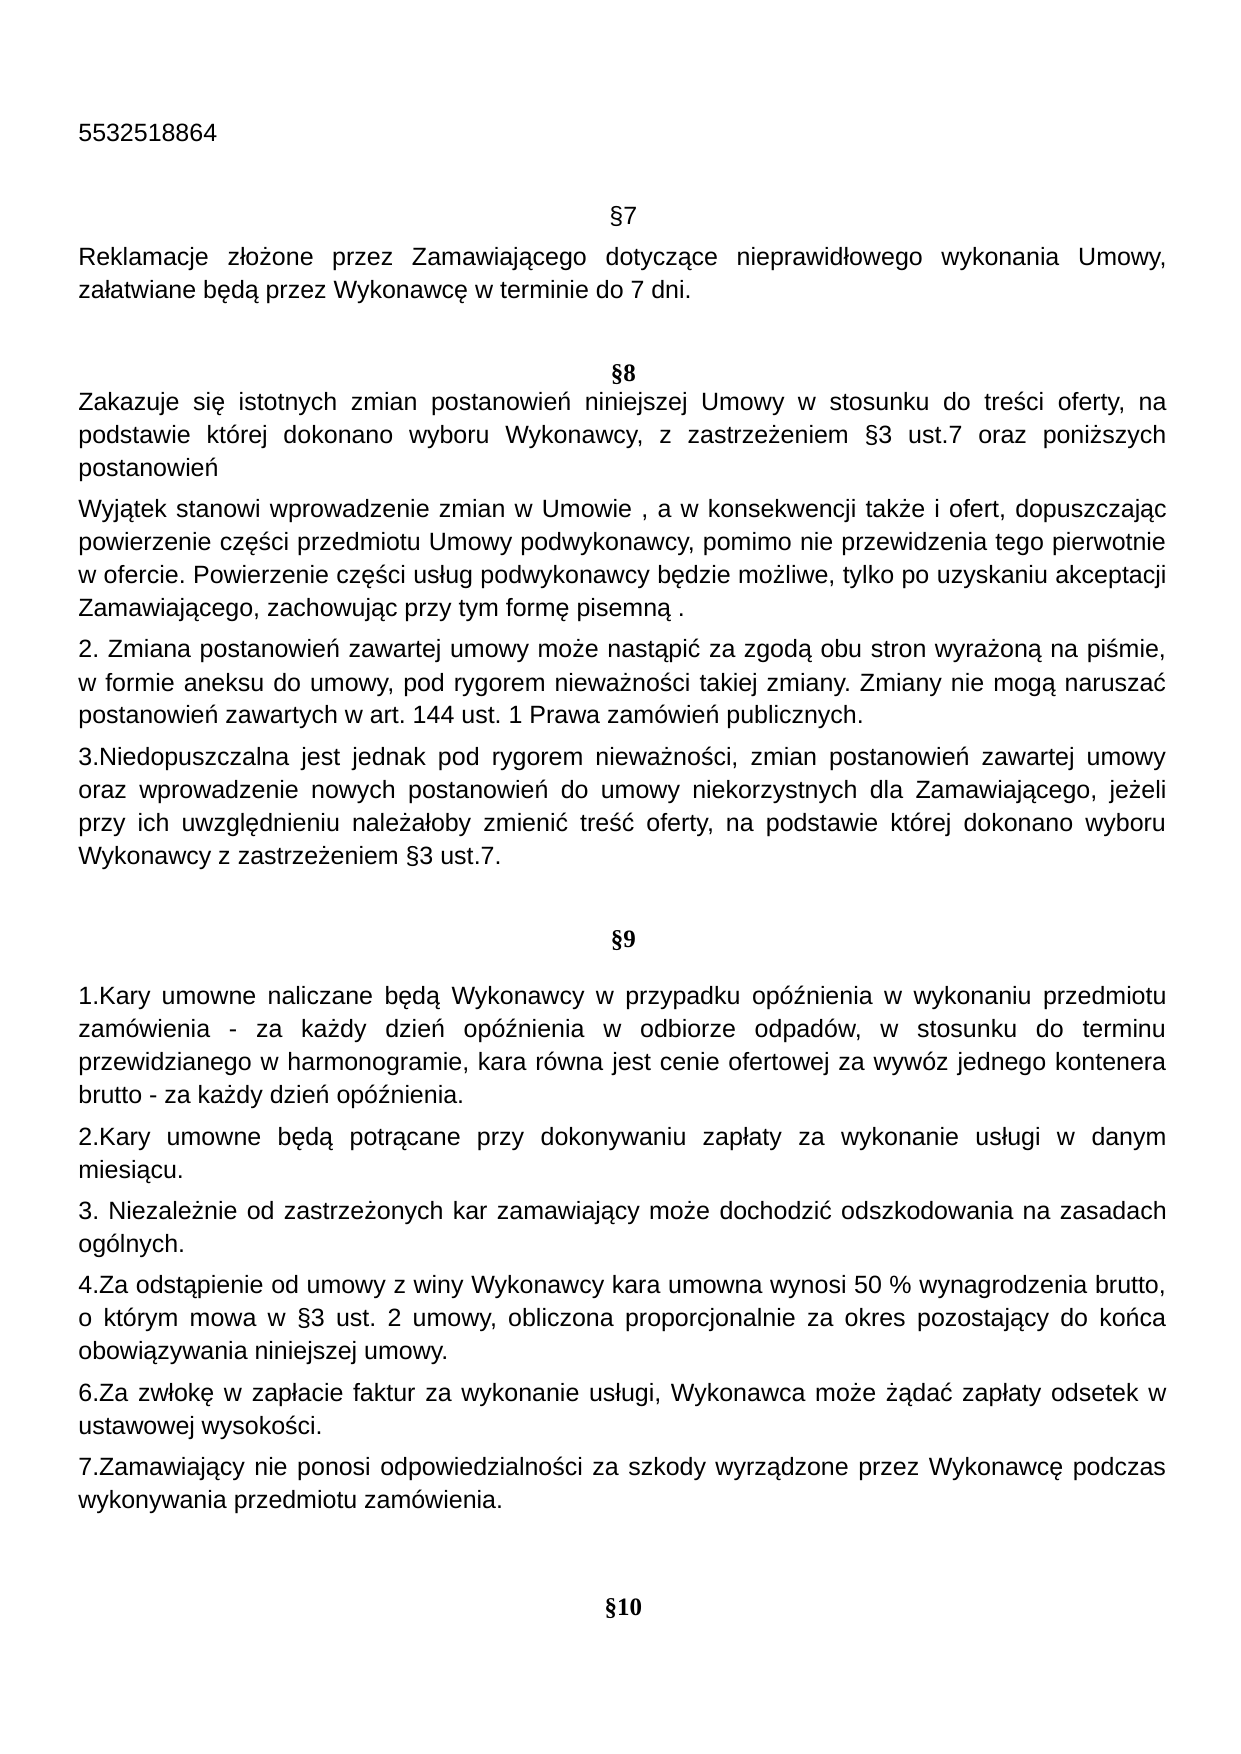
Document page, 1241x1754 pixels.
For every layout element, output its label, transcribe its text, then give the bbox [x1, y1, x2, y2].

text 6.Za zwłokę w zapłacie faktur za wykonanie usługi, Wykonawca może żądać zapłaty odsetek w ustawowej wysokości. [78, 1378, 1168, 1439]
text 1.Kary umowne naliczane będą Wykonawcy w przypadku opóźnienia w wykonaniu przedmiotu zamówienia - za każdy dzień opóźnienia w odbiorze odpadów, w stosunku do terminu przewidzianego w harmonogramie, kara równa jest cenie ofertowej za wywóz jednego kontenera brutto - za każdy dzień opóźnienia. [78, 981, 1168, 1109]
text §9 [78, 924, 1168, 952]
text §8 [78, 358, 1168, 387]
text 3. Niezależnie od zastrzeżonych kar zamawiający może dochodzić odszkodowania na zasadach ogólnych. [78, 1196, 1168, 1258]
text Zakazuje się istotnych zmian postanowień niniejszej Umowy w stosunku do treści oferty, na podstawie której dokonano wyboru Wykonawcy, z zastrzeżeniem §3 ust.7 oraz poniższych postanowień [78, 387, 1168, 481]
text §10 [78, 1592, 1168, 1621]
text 2.Kary umowne będą potrącane przy dokonywaniu zapłaty za wykonanie usługi w danym miesiącu. [78, 1122, 1168, 1183]
text 5532518864 [78, 118, 1168, 147]
text Reklamacje złożone przez Zamawiającego dotyczące nieprawidłowego wykonania Umowy, załatwiane będą przez Wykonawcę w terminie do 7 dni. [78, 242, 1168, 304]
text 2. Zmiana postanowień zawartej umowy może nastąpić za zgodą obu stron wyrażoną na piśmie, w formie aneksu do umowy, pod rygorem nieważności takiej zmiany. Zmiany nie mogą naruszać postanowień zawartych w art. 144 ust. 1 Prawa zamówień publicznych. [78, 634, 1168, 729]
text 3.Niedopuszczalna jest jednak pod rygorem nieważności, zmian postanowień zawartej umowy oraz wprowadzenie nowych postanowień do umowy niekorzystnych dla Zamawiającego, jeżeli przy ich uwzględnieniu należałoby zmienić treść oferty, na podstawie której dokonano wyboru Wykonawcy z zastrzeżeniem §3 ust.7. [78, 742, 1168, 870]
text Wyjątek stanowi wprowadzenie zmian w Umowie , a w konsekwencji także i ofert, dopuszczając powierzenie części przedmiotu Umowy podwykonawcy, pomimo nie przewidzenia tego pierwotnie w ofercie. Powierzenie części usług podwykonawcy będzie możliwe, tylko po uzyskaniu akceptacji Zamawiającego, zachowując przy tym formę pisemną . [78, 494, 1168, 622]
text §7 [78, 201, 1168, 229]
text 4.Za odstąpienie od umowy z winy Wykonawcy kara umowna wynosi 50 % wynagrodzenia brutto, o którym mowa w §3 ust. 2 umowy, obliczona proporcjonalnie za okres pozostający do końca obowiązywania niniejszej umowy. [78, 1270, 1168, 1365]
text 7.Zamawiający nie ponosi odpowiedzialności za szkody wyrządzone przez Wykonawcę podczas wykonywania przedmiotu zamówienia. [78, 1452, 1168, 1514]
